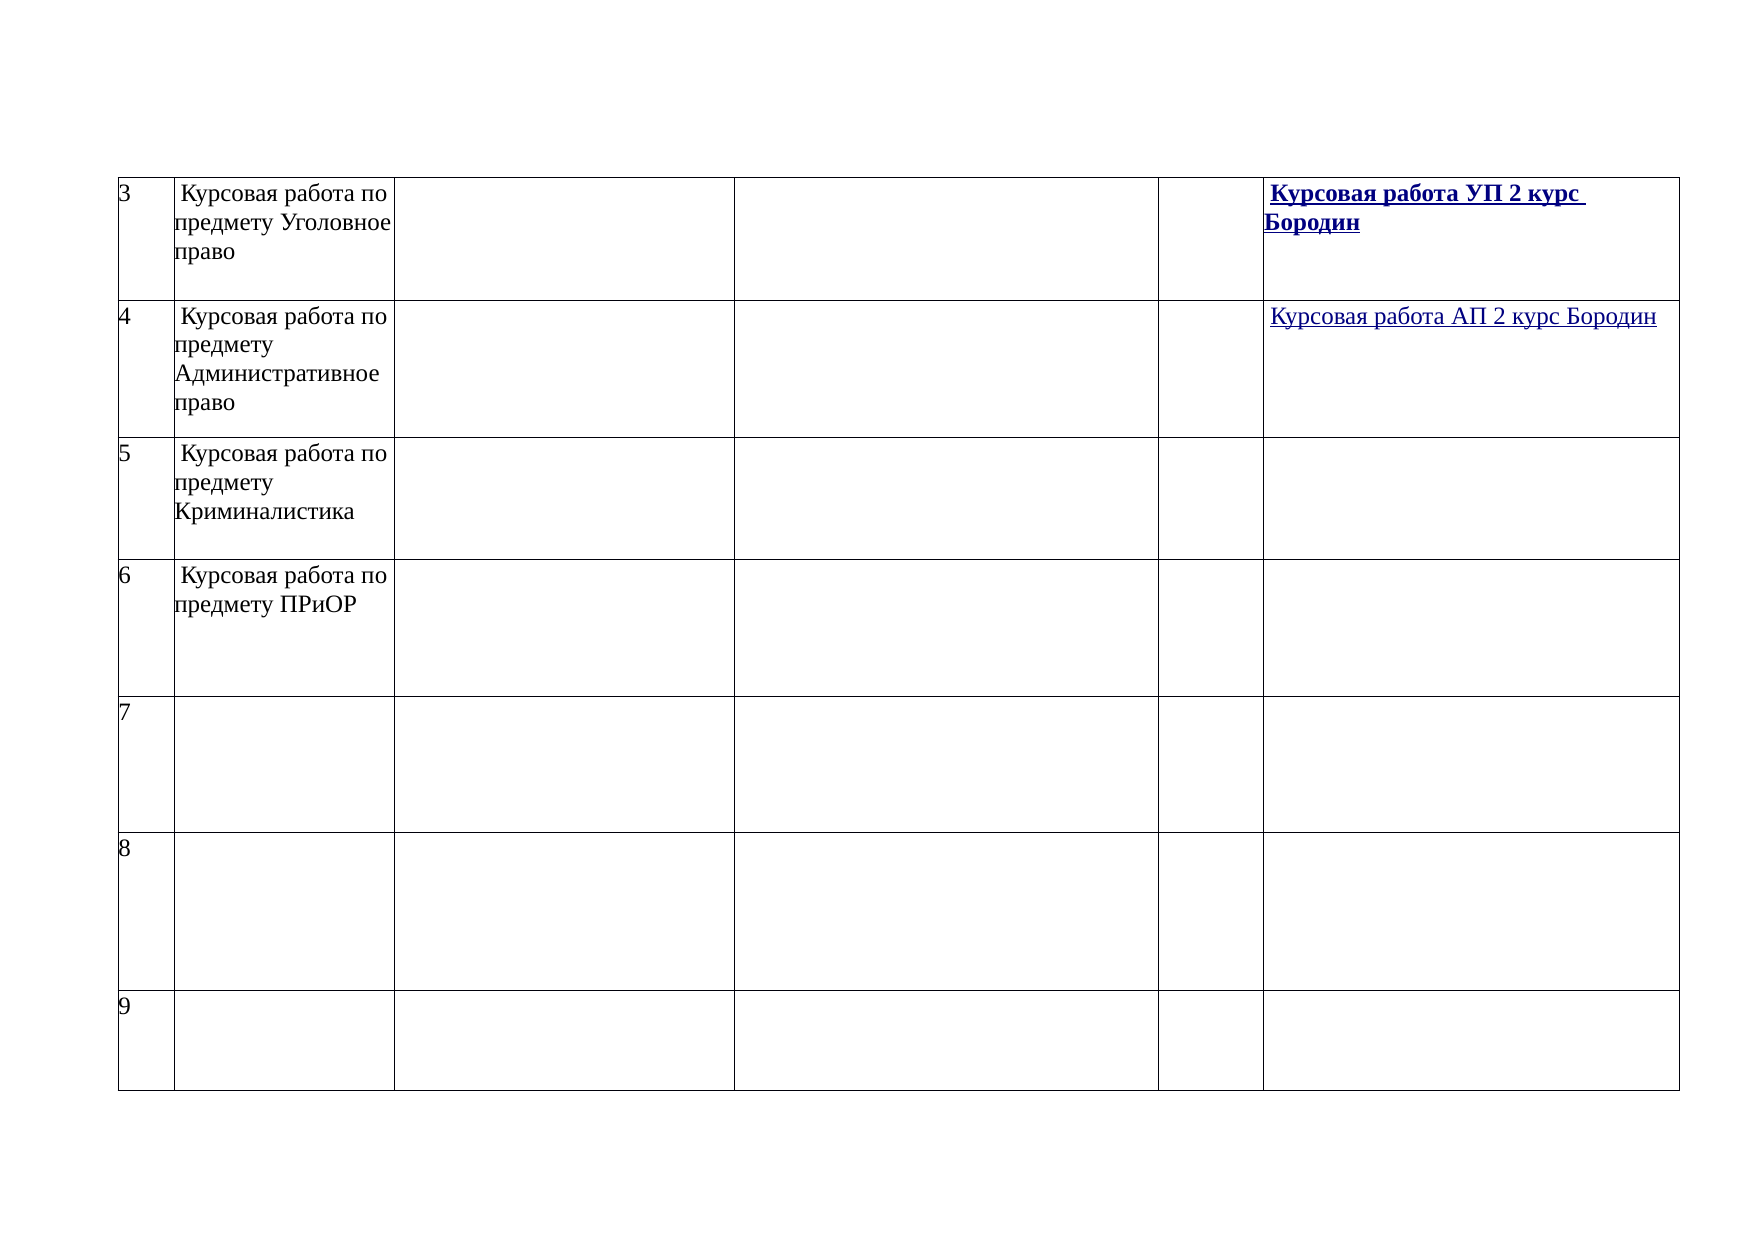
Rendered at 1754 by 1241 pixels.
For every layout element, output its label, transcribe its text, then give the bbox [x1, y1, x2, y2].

table_cell [1264, 991, 1679, 1090]
table_cell Курсовая работа по предмету Административное право [175, 301, 394, 437]
table_cell [735, 301, 1158, 437]
table_cell [735, 560, 1158, 696]
table_cell [175, 697, 394, 832]
table_cell 3 [119, 178, 174, 300]
table_cell [1159, 178, 1263, 300]
table_cell [175, 991, 394, 1090]
table_cell [735, 697, 1158, 832]
table_cell [735, 178, 1158, 300]
table_cell [1159, 833, 1263, 990]
table_cell 6 [119, 560, 174, 696]
table_cell 5 [119, 438, 174, 559]
table_cell [395, 178, 734, 300]
table_cell 9 [119, 991, 174, 1090]
table_cell [1264, 560, 1679, 696]
table_cell [395, 991, 734, 1090]
table_cell 8 [119, 833, 174, 990]
table_cell [735, 833, 1158, 990]
table_cell [395, 438, 734, 559]
table_cell [1264, 438, 1679, 559]
table_cell [1159, 697, 1263, 832]
table_cell Курсовая работа УП 2 курс Бородин [1264, 178, 1679, 300]
table_cell [735, 991, 1158, 1090]
table_cell [395, 560, 734, 696]
table_cell [735, 438, 1158, 559]
table_cell Курсовая работа по предмету Уголовное право [175, 178, 394, 300]
table_cell Курсовая работа по предмету ПРиОР [175, 560, 394, 696]
table_cell Курсовая работа АП 2 курс Бородин [1264, 301, 1679, 437]
table_cell [1159, 301, 1263, 437]
table_cell [1264, 833, 1679, 990]
table_cell 4 [119, 301, 174, 437]
table_cell [1159, 991, 1263, 1090]
table_cell [1159, 438, 1263, 559]
table_cell 7 [119, 697, 174, 832]
table_cell [1264, 697, 1679, 832]
table_cell [175, 833, 394, 990]
table_cell [395, 697, 734, 832]
table_cell Курсовая работа по предмету Криминалистика [175, 438, 394, 559]
table_cell [1159, 560, 1263, 696]
table_cell [395, 833, 734, 990]
table_cell [395, 301, 734, 437]
